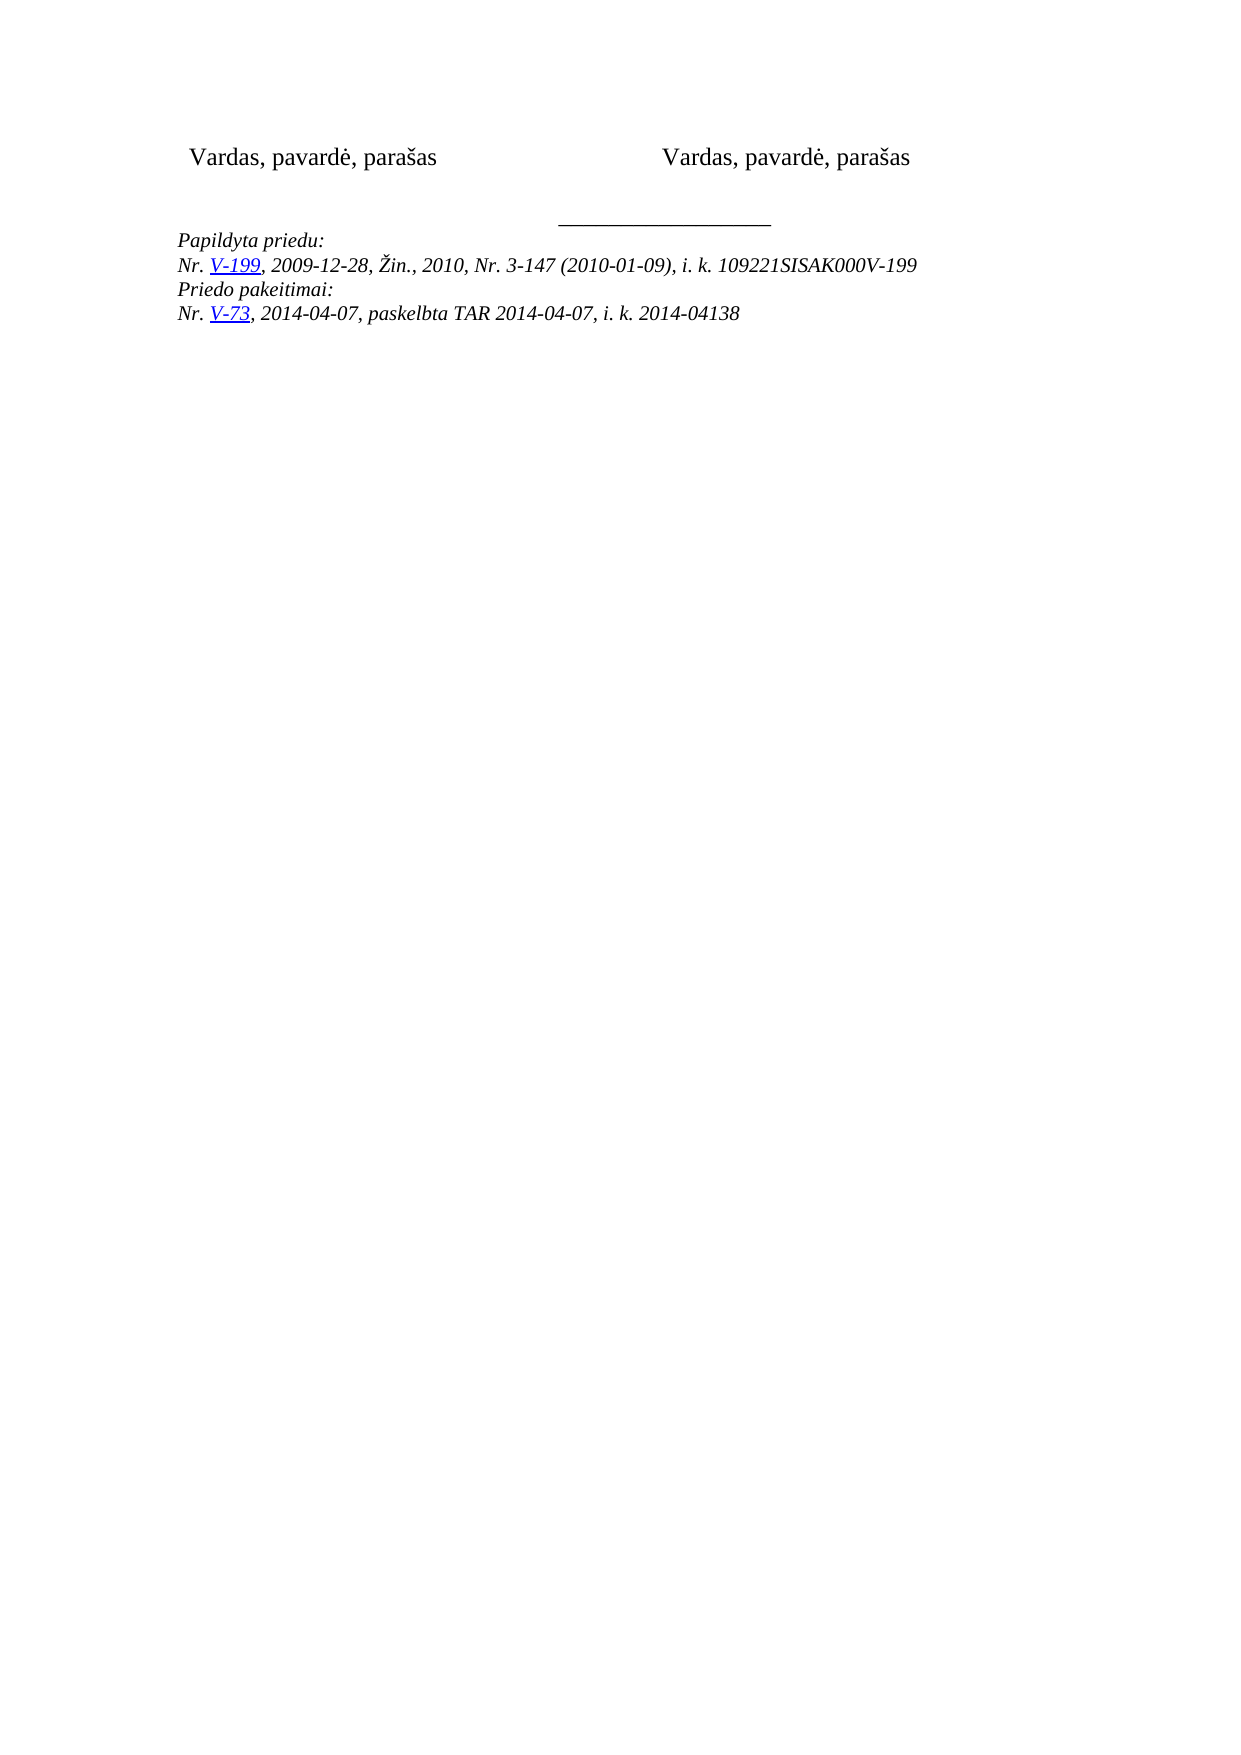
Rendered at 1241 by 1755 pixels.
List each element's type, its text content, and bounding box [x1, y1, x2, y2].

text Nr. V-73, 2014-04-07, paskelbta TAR 2014-04-07, i. k. 2014-04138 [177, 301, 1152, 325]
text Nr. V-199, 2009-12-28, Žin., 2010, Nr. 3-147 (2010-01-09), i. k. 109221SISAK000V-199 [177, 252, 1152, 277]
text Priedo pakeitimai: [177, 277, 1152, 301]
table_cell Vardas, pavardė, parašas [650, 142, 1122, 171]
text Papildyta priedu: [177, 228, 1152, 252]
table_cell Vardas, pavardė, parašas [177, 142, 650, 171]
text _________________ [177, 200, 1152, 228]
